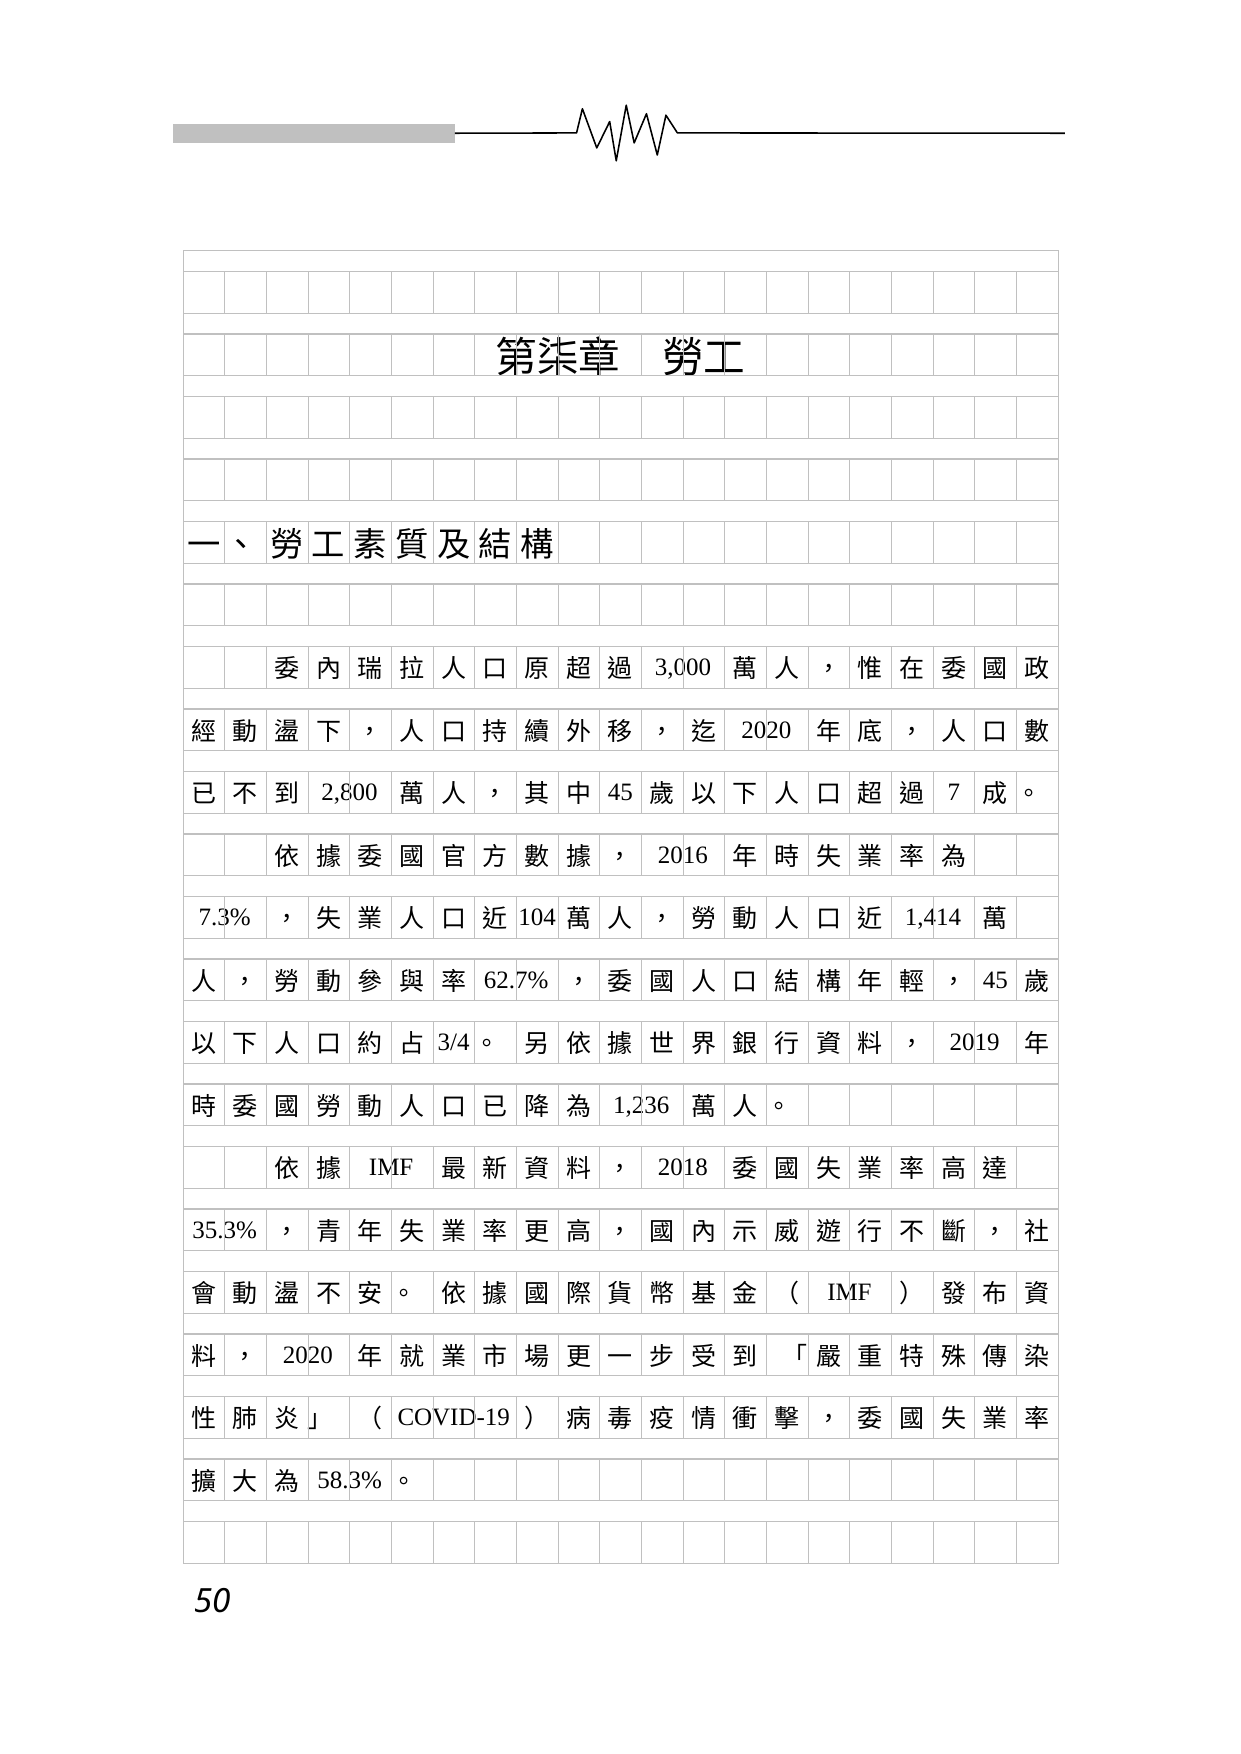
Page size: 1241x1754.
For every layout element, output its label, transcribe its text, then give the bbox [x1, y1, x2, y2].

text 委內瑞拉人口原超過3,000萬人，惟在委國政經動盪下，人口持續外移，迄2020年底，人口數已不到2,800萬人，其中45歲以下人口超過7成。 [850, 710, 891, 750]
text 委內瑞拉人口原超過3,000萬人，惟在委國政經動盪下，人口持續外移，迄2020年底，人口數已不到2,800萬人，其中45歲以下人口超過7成。 [725, 772, 766, 813]
text 委內瑞拉人口原超過3,000萬人，惟在委國政經動盪下，人口持續外移，迄2020年底，人口數已不到2,800萬人，其中45歲以下人口超過7成。 [850, 772, 891, 813]
text 委內瑞拉人口原超過3,000萬人，惟在委國政經動盪下，人口持續外移，迄2020年底，人口數已不到2,800萬人，其中45歲以下人口超過7成。 [434, 647, 474, 688]
text 委內瑞拉人口原超過3,000萬人，惟在委國政經動盪下，人口持續外移，迄2020年底，人口數已不到2,800萬人，其中45歲以下人口超過7成。 [600, 772, 641, 813]
text 一、勞工素質及結構 [225, 522, 266, 563]
text 委內瑞拉人口原超過3,000萬人，惟在委國政經動盪下，人口持續外移，迄2020年底，人口數已不到2,800萬人，其中45歲以下人口超過7成。 [475, 710, 516, 750]
text 委內瑞拉人口原超過3,000萬人，惟在委國政經動盪下，人口持續外移，迄2020年底，人口數已不到2,800萬人，其中45歲以下人口超過7成。 [517, 772, 558, 813]
text 委內瑞拉人口原超過3,000萬人，惟在委國政經動盪下，人口持續外移，迄2020年底，人口數已不到2,800萬人，其中45歲以下人口超過7成。 [975, 710, 1016, 750]
text 一、勞工素質及結構 [850, 522, 891, 563]
text 委內瑞拉人口原超過3,000萬人，惟在委國政經動盪下，人口持續外移，迄2020年底，人口數已不到2,800萬人，其中45歲以下人口超過7成。 [642, 772, 683, 813]
text 委內瑞拉人口原超過3,000萬人，惟在委國政經動盪下，人口持續外移，迄2020年底，人口數已不到2,800萬人，其中45歲以下人口超過7成。 [934, 647, 974, 688]
text 一、勞工素質及結構 [392, 522, 433, 563]
text 委內瑞拉人口原超過3,000萬人，惟在委國政經動盪下，人口持續外移，迄2020年底，人口數已不到2,800萬人，其中45歲以下人口超過7成。 [184, 626, 1058, 646]
text 依據IMF最新資料，2018委國失業率高達35.3%，青年失業率更高，國內示威遊行不斷，社會動盪不安。依據國際貨幣基金（IMF）發布資料，2020年就業市場更一步受到「嚴重特殊傳染性肺炎」（COVID-19）病毒疫情衝擊，委國失業率擴大為58.3%。 [184, 1251, 1058, 1271]
text 委內瑞拉人口原超過3,000萬人，惟在委國政經動盪下，人口持續外移，迄2020年底，人口數已不到2,800萬人，其中45歲以下人口超過7成。 [684, 710, 724, 750]
text 委內瑞拉人口原超過3,000萬人，惟在委國政經動盪下，人口持續外移，迄2020年底，人口數已不到2,800萬人，其中45歲以下人口超過7成。 [892, 772, 933, 813]
text 依據委國官方數據，2016年時失業率為7.3%，失業人口近104萬人，勞動人口近1,414萬人，勞動參與率62.7%，委國人口結構年輕，45歲以下人口約占3/4。另依據世界銀行資料，2019年時委國勞動人口已降為1,236萬人。 [184, 876, 1058, 896]
text 委內瑞拉人口原超過3,000萬人，惟在委國政經動盪下，人口持續外移，迄2020年底，人口數已不到2,800萬人，其中45歲以下人口超過7成。 [934, 772, 974, 813]
text 第柒章 勞工 [975, 335, 1016, 375]
text 委內瑞拉人口原超過3,000萬人，惟在委國政經動盪下，人口持續外移，迄2020年底，人口數已不到2,800萬人，其中45歲以下人口超過7成。 [850, 647, 891, 688]
text 第柒章 勞工 [475, 335, 516, 375]
text 第柒章 勞工 [642, 335, 683, 375]
text 委內瑞拉人口原超過3,000萬人，惟在委國政經動盪下，人口持續外移，迄2020年底，人口數已不到2,800萬人，其中45歲以下人口超過7成。 [1017, 772, 1058, 813]
text 委內瑞拉人口原超過3,000萬人，惟在委國政經動盪下，人口持續外移，迄2020年底，人口數已不到2,800萬人，其中45歲以下人口超過7成。 [600, 710, 641, 750]
text 第柒章 勞工 [892, 335, 933, 375]
text 委內瑞拉人口原超過3,000萬人，惟在委國政經動盪下，人口持續外移，迄2020年底，人口數已不到2,800萬人，其中45歲以下人口超過7成。 [600, 647, 641, 688]
text 一、勞工素質及結構 [434, 522, 474, 563]
text 第柒章 勞工 [934, 335, 974, 375]
text 委內瑞拉人口原超過3,000萬人，惟在委國政經動盪下，人口持續外移，迄2020年底，人口數已不到2,800萬人，其中45歲以下人口超過7成。 [184, 647, 224, 688]
text 依據IMF最新資料，2018委國失業率高達35.3%，青年失業率更高，國內示威遊行不斷，社會動盪不安。依據國際貨幣基金（IMF）發布資料，2020年就業市場更一步受到「嚴重特殊傳染性肺炎」（COVID-19）病毒疫情衝擊，委國失業率擴大為58.3%。 [184, 1189, 1058, 1208]
text 委內瑞拉人口原超過3,000萬人，惟在委國政經動盪下，人口持續外移，迄2020年底，人口數已不到2,800萬人，其中45歲以下人口超過7成。 [975, 772, 1016, 813]
text 委內瑞拉人口原超過3,000萬人，惟在委國政經動盪下，人口持續外移，迄2020年底，人口數已不到2,800萬人，其中45歲以下人口超過7成。 [725, 710, 766, 750]
text 第柒章 勞工 [670, 363, 683, 375]
text 委內瑞拉人口原超過3,000萬人，惟在委國政經動盪下，人口持續外移，迄2020年底，人口數已不到2,800萬人，其中45歲以下人口超過7成。 [809, 647, 849, 688]
text 第柒章 勞工 [309, 335, 349, 375]
text 一、勞工素質及結構 [767, 522, 808, 563]
text 委內瑞拉人口原超過3,000萬人，惟在委國政經動盪下，人口持續外移，迄2020年底，人口數已不到2,800萬人，其中45歲以下人口超過7成。 [934, 710, 974, 750]
text 委內瑞拉人口原超過3,000萬人，惟在委國政經動盪下，人口持續外移，迄2020年底，人口數已不到2,800萬人，其中45歲以下人口超過7成。 [892, 647, 933, 688]
text 委內瑞拉人口原超過3,000萬人，惟在委國政經動盪下，人口持續外移，迄2020年底，人口數已不到2,800萬人，其中45歲以下人口超過7成。 [1017, 710, 1058, 750]
text 委內瑞拉人口原超過3,000萬人，惟在委國政經動盪下，人口持續外移，迄2020年底，人口數已不到2,800萬人，其中45歲以下人口超過7成。 [767, 772, 808, 813]
text 委內瑞拉人口原超過3,000萬人，惟在委國政經動盪下，人口持續外移，迄2020年底，人口數已不到2,800萬人，其中45歲以下人口超過7成。 [267, 647, 308, 688]
text 委內瑞拉人口原超過3,000萬人，惟在委國政經動盪下，人口持續外移，迄2020年底，人口數已不到2,800萬人，其中45歲以下人口超過7成。 [517, 647, 558, 688]
text 委內瑞拉人口原超過3,000萬人，惟在委國政經動盪下，人口持續外移，迄2020年底，人口數已不到2,800萬人，其中45歲以下人口超過7成。 [475, 647, 516, 688]
text 委內瑞拉人口原超過3,000萬人，惟在委國政經動盪下，人口持續外移，迄2020年底，人口數已不到2,800萬人，其中45歲以下人口超過7成。 [475, 772, 516, 813]
text 委內瑞拉人口原超過3,000萬人，惟在委國政經動盪下，人口持續外移，迄2020年底，人口數已不到2,800萬人，其中45歲以下人口超過7成。 [267, 772, 308, 813]
text 委內瑞拉人口原超過3,000萬人，惟在委國政經動盪下，人口持續外移，迄2020年底，人口數已不到2,800萬人，其中45歲以下人口超過7成。 [309, 772, 349, 813]
text 一、勞工素質及結構 [975, 522, 1016, 563]
text 委內瑞拉人口原超過3,000萬人，惟在委國政經動盪下，人口持續外移，迄2020年底，人口數已不到2,800萬人，其中45歲以下人口超過7成。 [350, 647, 391, 688]
text 第柒章 勞工 [267, 335, 308, 375]
text 委內瑞拉人口原超過3,000萬人，惟在委國政經動盪下，人口持續外移，迄2020年底，人口數已不到2,800萬人，其中45歲以下人口超過7成。 [517, 710, 558, 750]
text 第柒章 勞工 [1017, 335, 1058, 375]
text 委內瑞拉人口原超過3,000萬人，惟在委國政經動盪下，人口持續外移，迄2020年底，人口數已不到2,800萬人，其中45歲以下人口超過7成。 [809, 710, 849, 750]
text 委內瑞拉人口原超過3,000萬人，惟在委國政經動盪下，人口持續外移，迄2020年底，人口數已不到2,800萬人，其中45歲以下人口超過7成。 [809, 772, 849, 813]
text 委內瑞拉人口原超過3,000萬人，惟在委國政經動盪下，人口持續外移，迄2020年底，人口數已不到2,800萬人，其中45歲以下人口超過7成。 [767, 710, 808, 750]
text 第柒章 勞工 [559, 335, 599, 375]
text 委內瑞拉人口原超過3,000萬人，惟在委國政經動盪下，人口持續外移，迄2020年底，人口數已不到2,800萬人，其中45歲以下人口超過7成。 [559, 647, 599, 688]
text 委內瑞拉人口原超過3,000萬人，惟在委國政經動盪下，人口持續外移，迄2020年底，人口數已不到2,800萬人，其中45歲以下人口超過7成。 [350, 772, 391, 813]
text 一、勞工素質及結構 [517, 522, 558, 563]
text 一、勞工素質及結構 [725, 522, 766, 563]
text 第柒章 勞工 [392, 335, 433, 375]
text 一、勞工素質及結構 [184, 501, 1058, 521]
text 依據IMF最新資料，2018委國失業率高達35.3%，青年失業率更高，國內示威遊行不斷，社會動盪不安。依據國際貨幣基金（IMF）發布資料，2020年就業市場更一步受到「嚴重特殊傳染性肺炎」（COVID-19）病毒疫情衝擊，委國失業率擴大為58.3%。 [184, 1126, 1058, 1146]
text 依據IMF最新資料，2018委國失業率高達35.3%，青年失業率更高，國內示威遊行不斷，社會動盪不安。依據國際貨幣基金（IMF）發布資料，2020年就業市場更一步受到「嚴重特殊傳染性肺炎」（COVID-19）病毒疫情衝擊，委國失業率擴大為58.3%。 [184, 1314, 1058, 1333]
text 委內瑞拉人口原超過3,000萬人，惟在委國政經動盪下，人口持續外移，迄2020年底，人口數已不到2,800萬人，其中45歲以下人口超過7成。 [642, 647, 683, 688]
text 委內瑞拉人口原超過3,000萬人，惟在委國政經動盪下，人口持續外移，迄2020年底，人口數已不到2,800萬人，其中45歲以下人口超過7成。 [184, 710, 224, 750]
text 一、勞工素質及結構 [642, 522, 683, 563]
text 依據IMF最新資料，2018委國失業率高達35.3%，青年失業率更高，國內示威遊行不斷，社會動盪不安。依據國際貨幣基金（IMF）發布資料，2020年就業市場更一步受到「嚴重特殊傳染性肺炎」（COVID-19）病毒疫情衝擊，委國失業率擴大為58.3%。 [184, 1376, 1058, 1396]
text 一、勞工素質及結構 [309, 522, 349, 563]
text 委內瑞拉人口原超過3,000萬人，惟在委國政經動盪下，人口持續外移，迄2020年底，人口數已不到2,800萬人，其中45歲以下人口超過7成。 [392, 772, 433, 813]
text 委內瑞拉人口原超過3,000萬人，惟在委國政經動盪下，人口持續外移，迄2020年底，人口數已不到2,800萬人，其中45歲以下人口超過7成。 [684, 647, 724, 688]
text 一、勞工素質及結構 [1017, 522, 1058, 563]
text 委內瑞拉人口原超過3,000萬人，惟在委國政經動盪下，人口持續外移，迄2020年底，人口數已不到2,800萬人，其中45歲以下人口超過7成。 [225, 647, 266, 688]
text 第柒章 勞工 [225, 335, 266, 375]
text 一、勞工素質及結構 [934, 522, 974, 563]
text 委內瑞拉人口原超過3,000萬人，惟在委國政經動盪下，人口持續外移，迄2020年底，人口數已不到2,800萬人，其中45歲以下人口超過7成。 [684, 772, 724, 813]
text 第柒章 勞工 [184, 314, 1058, 333]
text 委內瑞拉人口原超過3,000萬人，惟在委國政經動盪下，人口持續外移，迄2020年底，人口數已不到2,800萬人，其中45歲以下人口超過7成。 [767, 647, 808, 688]
text 委內瑞拉人口原超過3,000萬人，惟在委國政經動盪下，人口持續外移，迄2020年底，人口數已不到2,800萬人，其中45歲以下人口超過7成。 [184, 751, 1058, 771]
text 委內瑞拉人口原超過3,000萬人，惟在委國政經動盪下，人口持續外移，迄2020年底，人口數已不到2,800萬人，其中45歲以下人口超過7成。 [225, 772, 266, 813]
text 委內瑞拉人口原超過3,000萬人，惟在委國政經動盪下，人口持續外移，迄2020年底，人口數已不到2,800萬人，其中45歲以下人口超過7成。 [392, 710, 433, 750]
text 委內瑞拉人口原超過3,000萬人，惟在委國政經動盪下，人口持續外移，迄2020年底，人口數已不到2,800萬人，其中45歲以下人口超過7成。 [267, 710, 308, 750]
text 一、勞工素質及結構 [475, 522, 516, 563]
text 依據委國官方數據，2016年時失業率為7.3%，失業人口近104萬人，勞動人口近1,414萬人，勞動參與率62.7%，委國人口結構年輕，45歲以下人口約占3/4。另依據世界銀行資料，2019年時委國勞動人口已降為1,236萬人。 [184, 1001, 1058, 1021]
text 委內瑞拉人口原超過3,000萬人，惟在委國政經動盪下，人口持續外移，迄2020年底，人口數已不到2,800萬人，其中45歲以下人口超過7成。 [225, 710, 266, 750]
text 第柒章 勞工 [434, 335, 474, 375]
text 依據IMF最新資料，2018委國失業率高達35.3%，青年失業率更高，國內示威遊行不斷，社會動盪不安。依據國際貨幣基金（IMF）發布資料，2020年就業市場更一步受到「嚴重特殊傳染性肺炎」（COVID-19）病毒疫情衝擊，委國失業率擴大為58.3%。 [184, 1439, 1058, 1458]
text 一、勞工素質及結構 [600, 522, 641, 563]
text 一、勞工素質及結構 [892, 522, 933, 563]
text 委內瑞拉人口原超過3,000萬人，惟在委國政經動盪下，人口持續外移，迄2020年底，人口數已不到2,800萬人，其中45歲以下人口超過7成。 [392, 647, 433, 688]
text 委內瑞拉人口原超過3,000萬人，惟在委國政經動盪下，人口持續外移，迄2020年底，人口數已不到2,800萬人，其中45歲以下人口超過7成。 [559, 772, 599, 813]
text 第柒章 勞工 [684, 335, 724, 375]
text 委內瑞拉人口原超過3,000萬人，惟在委國政經動盪下，人口持續外移，迄2020年底，人口數已不到2,800萬人，其中45歲以下人口超過7成。 [350, 710, 391, 750]
text 委內瑞拉人口原超過3,000萬人，惟在委國政經動盪下，人口持續外移，迄2020年底，人口數已不到2,800萬人，其中45歲以下人口超過7成。 [309, 647, 349, 688]
text 一、勞工素質及結構 [559, 522, 599, 563]
text 委內瑞拉人口原超過3,000萬人，惟在委國政經動盪下，人口持續外移，迄2020年底，人口數已不到2,800萬人，其中45歲以下人口超過7成。 [184, 689, 1058, 708]
text 委內瑞拉人口原超過3,000萬人，惟在委國政經動盪下，人口持續外移，迄2020年底，人口數已不到2,800萬人，其中45歲以下人口超過7成。 [1017, 647, 1058, 688]
text 委內瑞拉人口原超過3,000萬人，惟在委國政經動盪下，人口持續外移，迄2020年底，人口數已不到2,800萬人，其中45歲以下人口超過7成。 [309, 710, 349, 750]
text 第柒章 勞工 [809, 335, 849, 375]
text 第柒章 勞工 [725, 335, 766, 375]
text 第柒章 勞工 [184, 335, 224, 375]
text 第柒章 勞工 [600, 335, 641, 375]
text 委內瑞拉人口原超過3,000萬人，惟在委國政經動盪下，人口持續外移，迄2020年底，人口數已不到2,800萬人，其中45歲以下人口超過7成。 [184, 772, 224, 813]
text 委內瑞拉人口原超過3,000萬人，惟在委國政經動盪下，人口持續外移，迄2020年底，人口數已不到2,800萬人，其中45歲以下人口超過7成。 [559, 710, 599, 750]
text 一、勞工素質及結構 [809, 522, 849, 563]
text 委內瑞拉人口原超過3,000萬人，惟在委國政經動盪下，人口持續外移，迄2020年底，人口數已不到2,800萬人，其中45歲以下人口超過7成。 [642, 710, 683, 750]
text 委內瑞拉人口原超過3,000萬人，惟在委國政經動盪下，人口持續外移，迄2020年底，人口數已不到2,800萬人，其中45歲以下人口超過7成。 [975, 647, 1016, 688]
text 一、勞工素質及結構 [350, 522, 391, 563]
text 第柒章 勞工 [850, 335, 891, 375]
text 一、勞工素質及結構 [267, 522, 308, 563]
text 一、勞工素質及結構 [184, 522, 224, 563]
text 委內瑞拉人口原超過3,000萬人，惟在委國政經動盪下，人口持續外移，迄2020年底，人口數已不到2,800萬人，其中45歲以下人口超過7成。 [725, 647, 766, 688]
text 依據委國官方數據，2016年時失業率為7.3%，失業人口近104萬人，勞動人口近1,414萬人，勞動參與率62.7%，委國人口結構年輕，45歲以下人口約占3/4。另依據世界銀行資料，2019年時委國勞動人口已降為1,236萬人。 [184, 814, 1058, 833]
text 依據委國官方數據，2016年時失業率為7.3%，失業人口近104萬人，勞動人口近1,414萬人，勞動參與率62.7%，委國人口結構年輕，45歲以下人口約占3/4。另依據世界銀行資料，2019年時委國勞動人口已降為1,236萬人。 [184, 939, 1058, 958]
text 委內瑞拉人口原超過3,000萬人，惟在委國政經動盪下，人口持續外移，迄2020年底，人口數已不到2,800萬人，其中45歲以下人口超過7成。 [434, 710, 474, 750]
text 委內瑞拉人口原超過3,000萬人，惟在委國政經動盪下，人口持續外移，迄2020年底，人口數已不到2,800萬人，其中45歲以下人口超過7成。 [892, 710, 933, 750]
text 一、勞工素質及結構 [684, 522, 724, 563]
text 第柒章 勞工 [767, 335, 808, 375]
text 第柒章 勞工 [517, 335, 558, 375]
text 第柒章 勞工 [350, 335, 391, 375]
text 委內瑞拉人口原超過3,000萬人，惟在委國政經動盪下，人口持續外移，迄2020年底，人口數已不到2,800萬人，其中45歲以下人口超過7成。 [434, 772, 474, 813]
text 依據委國官方數據，2016年時失業率為7.3%，失業人口近104萬人，勞動人口近1,414萬人，勞動參與率62.7%，委國人口結構年輕，45歲以下人口約占3/4。另依據世界銀行資料，2019年時委國勞動人口已降為1,236萬人。 [184, 1064, 1058, 1083]
